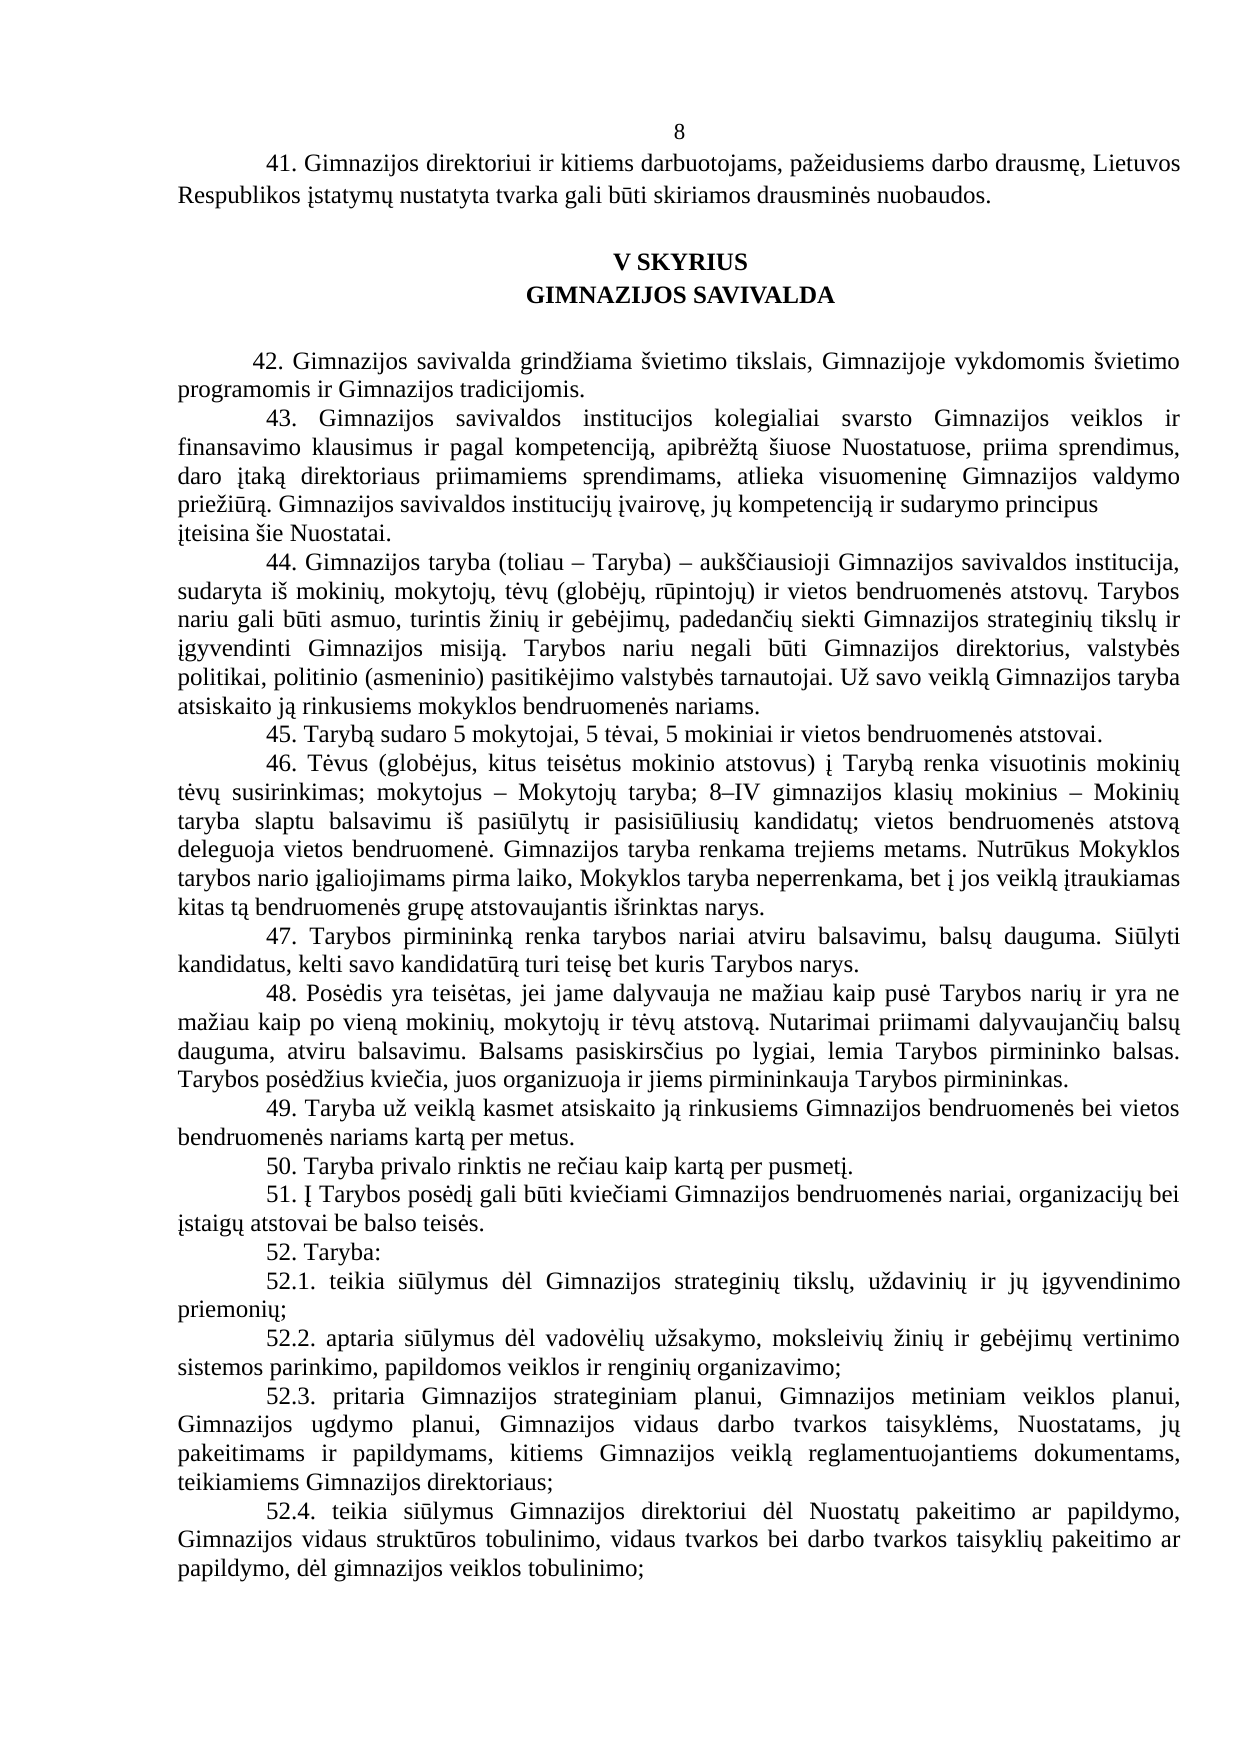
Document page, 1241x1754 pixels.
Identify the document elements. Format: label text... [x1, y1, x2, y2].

text V SKYRIUS [177, 247, 1183, 275]
text 52.1. teikia siūlymus dėl Gimnazijos strateginių tikslų, uždavinių ir jų įgyvendinimo priemonių; [177, 1266, 1181, 1323]
text 46. Tėvus (globėjus, kitus teisėtus mokinio atstovus) į Tarybą renka visuotinis mokinių tėvų susirinkimas; mokytojus – Mokytojų taryba; 8–IV gimnazijos klasių mokinius – Mokinių taryba slaptu balsavimu iš pasiūlytų ir pasisiūliusių kandidatų; vietos bendruomenės atstovą deleguoja vietos bendruomenė. Gimnazijos taryba renkama trejiems metams. Nutrūkus Mokyklos tarybos nario įgaliojimams pirma laiko, Mokyklos taryba neperrenkama, bet į jos veiklą įtraukiamas kitas tą bendruomenės grupę atstovaujantis išrinktas narys. [177, 748, 1181, 921]
text 49. Taryba už veiklą kasmet atsiskaito ją rinkusiems Gimnazijos bendruomenės bei vietos bendruomenės nariams kartą per metus. [177, 1093, 1181, 1151]
text 52. Taryba: [177, 1237, 1181, 1266]
text 42. Gimnazijos savivalda grindžiama švietimo tikslais, Gimnazijoje vykdomomis švietimo programomis ir Gimnazijos tradicijomis. [177, 346, 1181, 403]
text 52.3. pritaria Gimnazijos strateginiam planui, Gimnazijos metiniam veiklos planui, Gimnazijos ugdymo planui, Gimnazijos vidaus darbo tvarkos taisyklėms, Nuostatams, jų pakeitimams ir papildymams, kitiems Gimnazijos veiklą reglamentuojantiems dokumentams, teikiamiems Gimnazijos direktoriaus; [177, 1381, 1181, 1496]
text įteisina šie Nuostatai. [177, 518, 1181, 547]
text 48. Posėdis yra teisėtas, jei jame dalyvauja ne mažiau kaip pusė Tarybos narių ir yra ne mažiau kaip po vieną mokinių, mokytojų ir tėvų atstovą. Nutarimai priimami dalyvaujančių balsų dauguma, atviru balsavimu. Balsams pasiskirsčius po lygiai, lemia Tarybos pirmininko balsas. Tarybos posėdžius kviečia, juos organizuoja ir jiems pirmininkauja Tarybos pirmininkas. [177, 978, 1181, 1093]
text GIMNAZIJOS SAVIVALDA [177, 280, 1183, 308]
text 43. Gimnazijos savivaldos institucijos kolegialiai svarsto Gimnazijos veiklos ir finansavimo klausimus ir pagal kompetenciją, apibrėžtą šiuose Nuostatuose, priima sprendimus, daro įtaką direktoriaus priimamiems sprendimams, atlieka visuomeninę Gimnazijos valdymo priežiūrą. Gimnazijos savivaldos institucijų įvairovę, jų kompetenciją ir sudarymo principus [177, 403, 1181, 518]
text 50. Taryba privalo rinktis ne rečiau kaip kartą per pusmetį. [177, 1151, 1181, 1179]
text 52.2. aptaria siūlymus dėl vadovėlių užsakymo, moksleivių žinių ir gebėjimų vertinimo sistemos parinkimo, papildomos veiklos ir renginių organizavimo; [177, 1323, 1181, 1381]
text 52.4. teikia siūlymus Gimnazijos direktoriui dėl Nuostatų pakeitimo ar papildymo, Gimnazijos vidaus struktūros tobulinimo, vidaus tvarkos bei darbo tvarkos taisyklių pakeitimo ar papildymo, dėl gimnazijos veiklos tobulinimo; [177, 1496, 1181, 1582]
text 51. Į Tarybos posėdį gali būti kviečiami Gimnazijos bendruomenės nariai, organizacijų bei įstaigų atstovai be balso teisės. [177, 1179, 1181, 1237]
text 44. Gimnazijos taryba (toliau – Taryba) – aukščiausioji Gimnazijos savivaldos institucija, sudaryta iš mokinių, mokytojų, tėvų (globėjų, rūpintojų) ir vietos bendruomenės atstovų. Tarybos nariu gali būti asmuo, turintis žinių ir gebėjimų, padedančių siekti Gimnazijos strateginių tikslų ir įgyvendinti Gimnazijos misiją. Tarybos nariu negali būti Gimnazijos direktorius, valstybės politikai, politinio (asmeninio) pasitikėjimo valstybės tarnautojai. Už savo veiklą Gimnazijos taryba atsiskaito ją rinkusiems mokyklos bendruomenės nariams. [177, 547, 1181, 719]
text 41. Gimnazijos direktoriui ir kitiems darbuotojams, pažeidusiems darbo drausmę, Lietuvos Respublikos įstatymų nustatyta tvarka gali būti skiriamos drausminės nuobaudos. [177, 148, 1181, 209]
text 47. Tarybos pirmininką renka tarybos nariai atviru balsavimu, balsų dauguma. Siūlyti kandidatus, kelti savo kandidatūrą turi teisę bet kuris Tarybos narys. [177, 921, 1181, 978]
text 45. Tarybą sudaro 5 mokytojai, 5 tėvai, 5 mokiniai ir vietos bendruomenės atstovai. [177, 719, 1181, 748]
